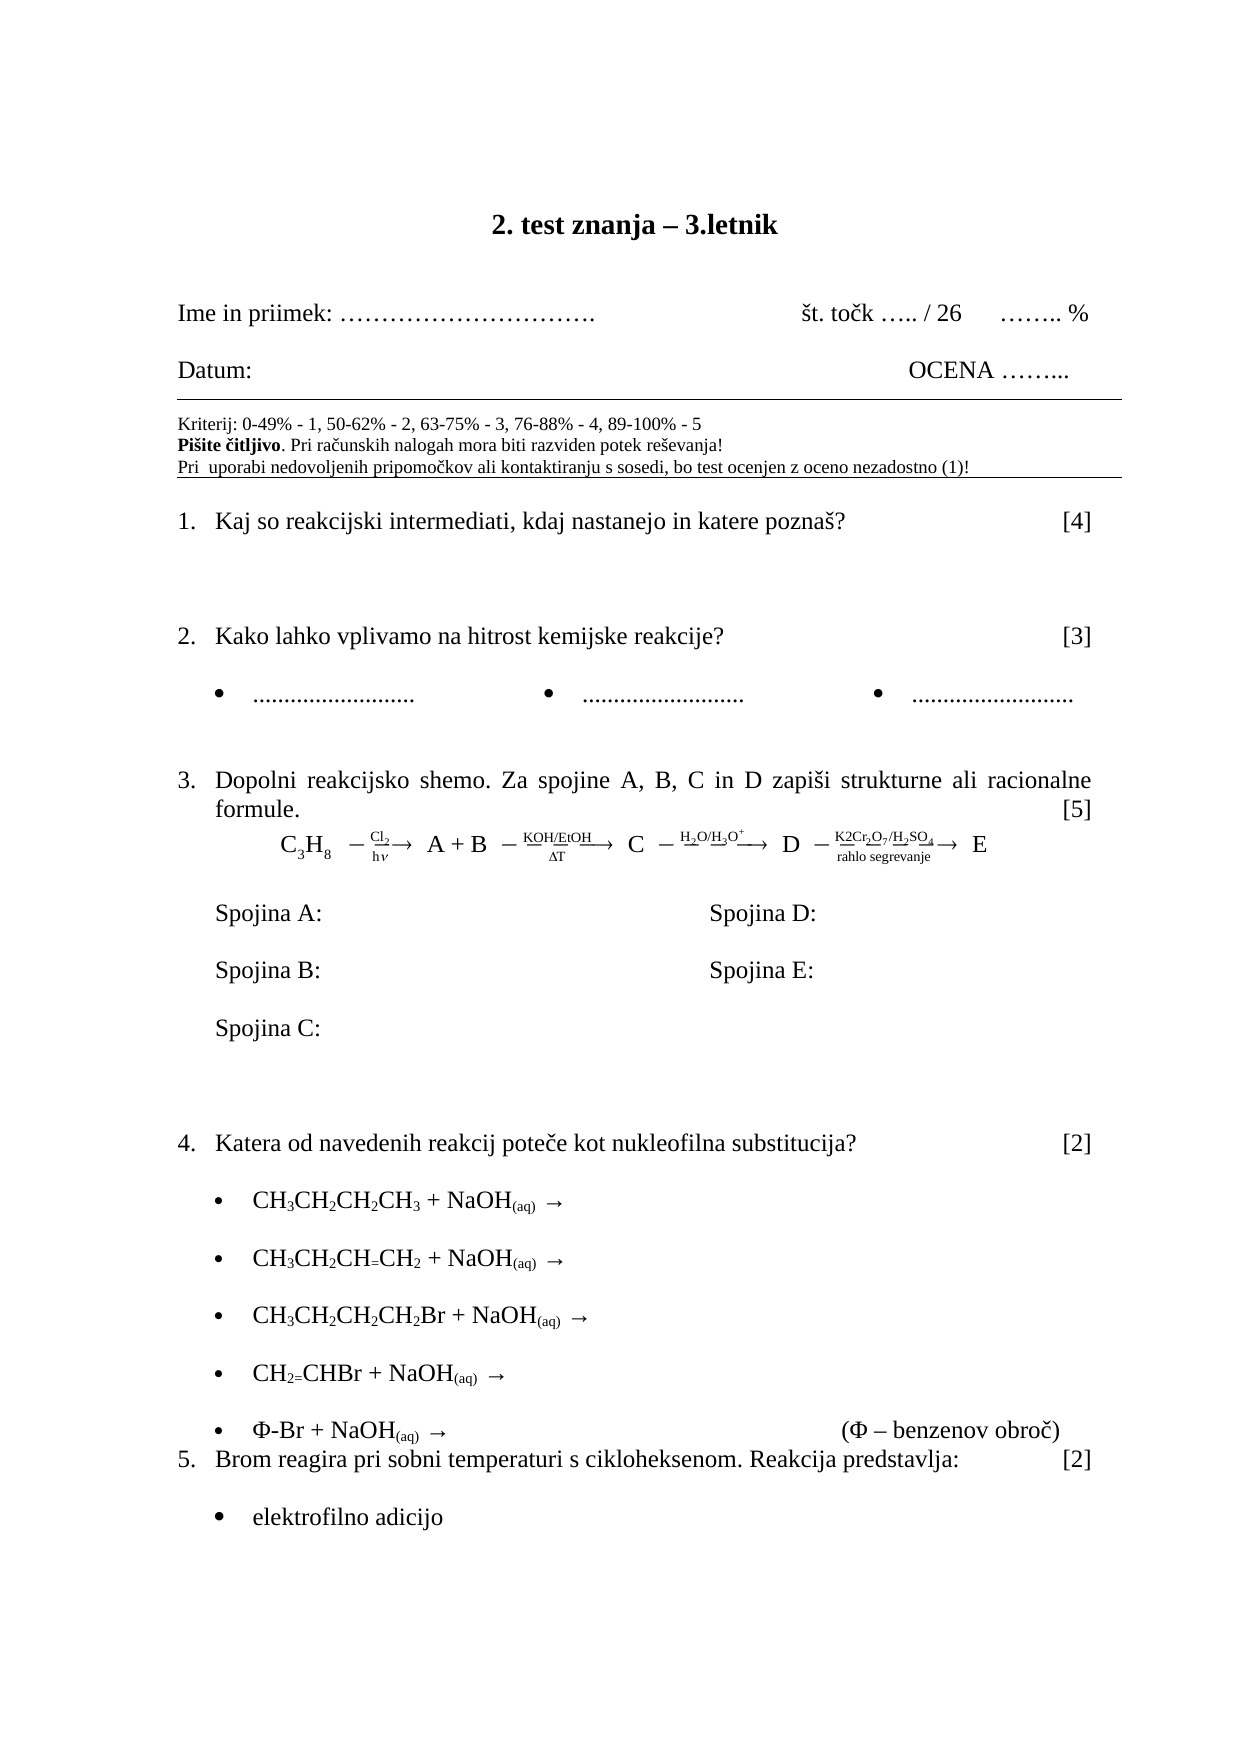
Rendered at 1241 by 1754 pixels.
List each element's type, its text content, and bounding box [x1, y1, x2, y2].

list Kaj so reakcijski intermediati, kdaj nastanejo in katere poznaš? [4] [177, 506, 1092, 535]
list .......................... [215, 679, 433, 707]
text Pri uporabi nedovoljenih pripomočkov ali kontaktiranju s sosedi, bo test ocenjen z oceno nezadostno (1)! [177, 456, 1092, 477]
subtitle 2. test znanja – 3.letnik [177, 207, 1092, 240]
list .......................... [874, 679, 1092, 707]
text Kriterij: 0-49% - 1, 50-62% - 2, 63-75% - 3, 76-88% - 4, 89-100% - 5 [177, 413, 1092, 434]
list Brom reagira pri sobni temperaturi s cikloheksenom. Reakcija predstavlja: [2] [177, 1444, 1092, 1473]
list CH3CH2CH2CH3 + NaOH(aq) → [215, 1186, 1092, 1214]
list Kako lahko vplivamo na hitrost kemijske reakcije? [3] [177, 621, 1092, 650]
text Spojina D: [709, 898, 1092, 927]
list Katera od navedenih reakcij poteče kot nukleofilna substitucija? [2] [177, 1128, 1092, 1157]
list CH3CH2CH=CH2 + NaOH(aq) → [215, 1243, 1092, 1272]
list .......................... [544, 679, 763, 707]
list Dopolni reakcijsko shemo. Za spojine A, B, C in D zapiši strukturne ali racionalne formule. [5] [177, 765, 1092, 822]
list CH2=CHBr + NaOH(aq) → [215, 1358, 1092, 1387]
text Spojina C: [215, 1013, 598, 1042]
list CH3CH2CH2CH2Br + NaOH(aq) → [215, 1301, 1092, 1329]
text Spojina A: [215, 898, 598, 927]
text Datum: OCENA ……... [177, 355, 1092, 384]
list elektrofilno adicijo [215, 1502, 598, 1531]
text Spojina B: [215, 956, 598, 984]
text Pišite čitljivo. Pri računskih nalogah mora biti razviden potek reševanja! [177, 434, 1092, 456]
list Φ-Br + NaOH(aq) → (Φ – benzenov obroč) [215, 1416, 1092, 1444]
text Ime in priimek: …………………………. št. točk ….. / 26 …….. % [177, 298, 1092, 327]
text Spojina E: [709, 956, 1092, 984]
